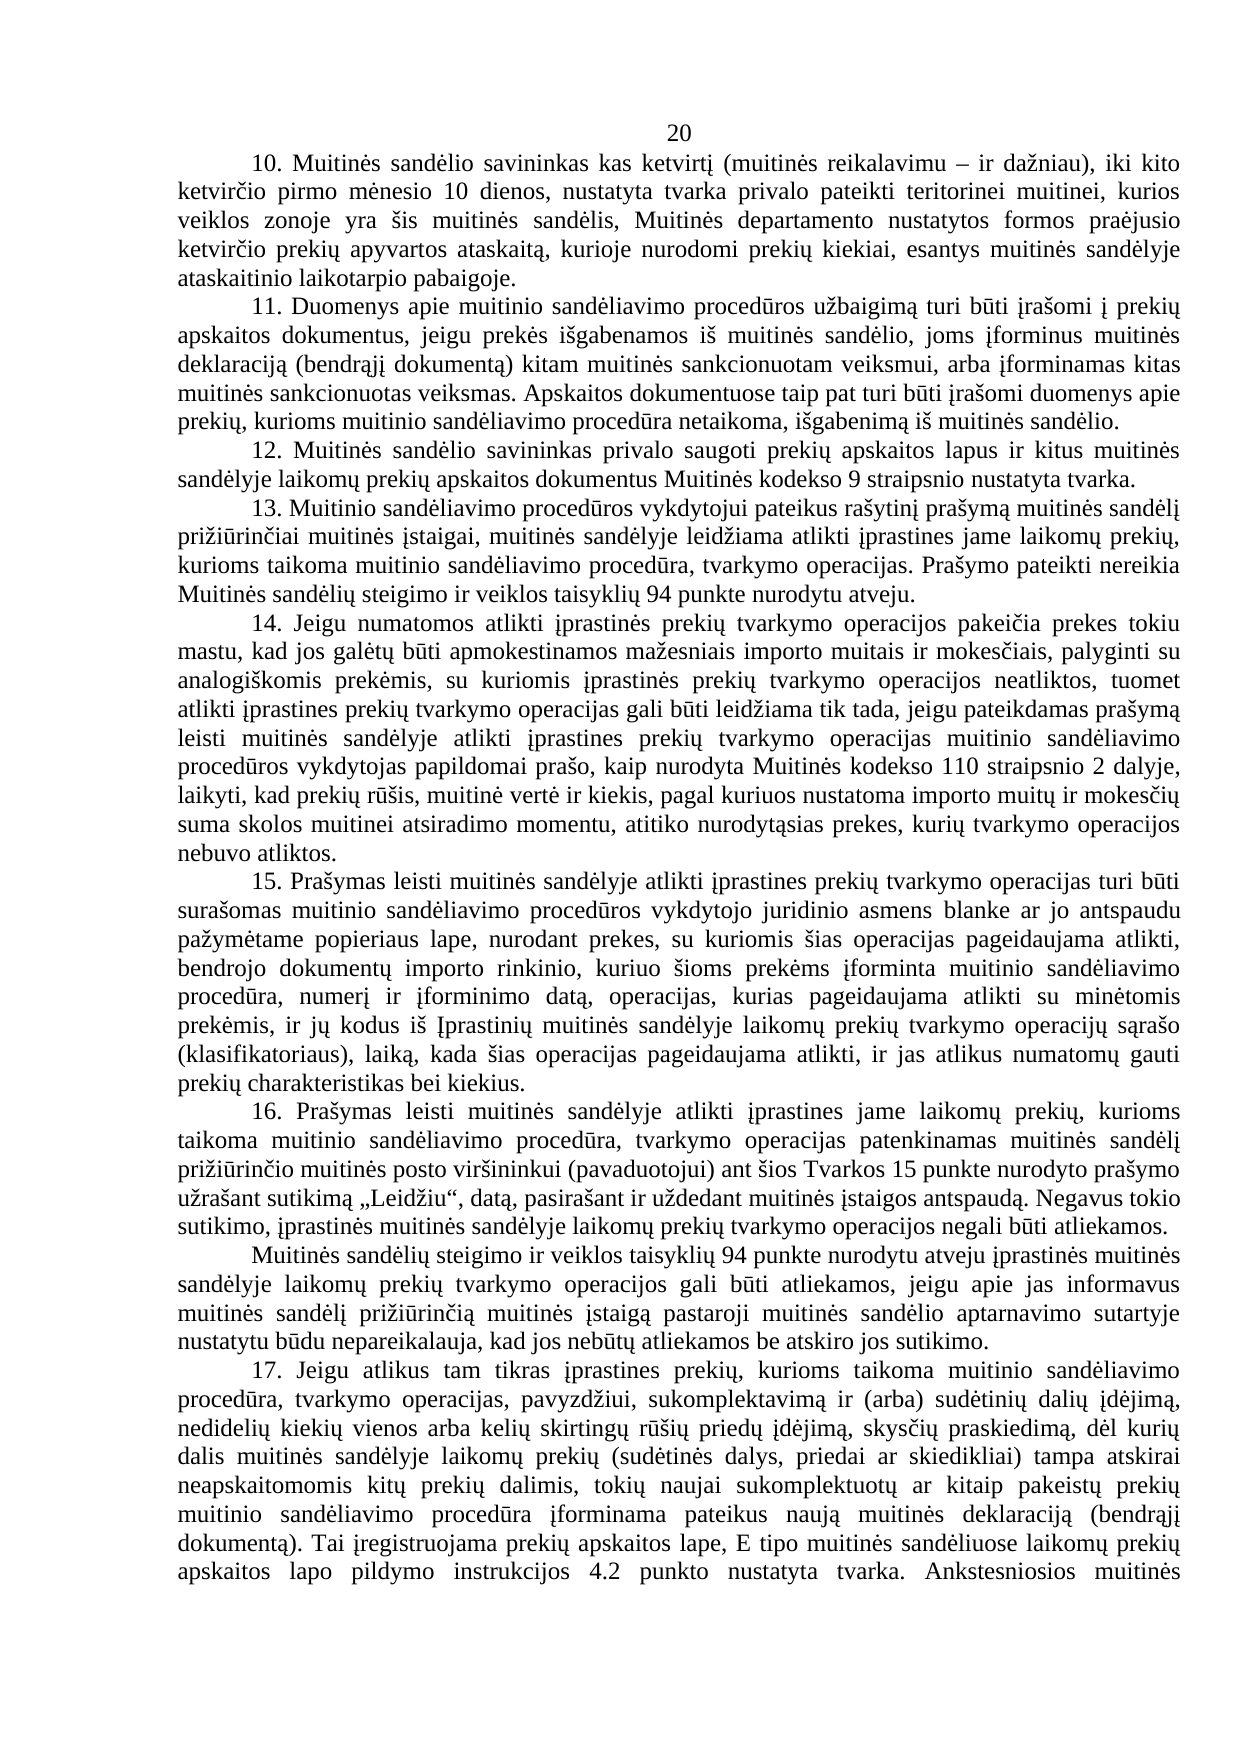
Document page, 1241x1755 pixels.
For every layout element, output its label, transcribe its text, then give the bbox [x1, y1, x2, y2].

text 12. Muitinės sandėlio savininkas privalo saugoti prekių apskaitos lapus ir kitus muitinės sandėlyje laikomų prekių apskaitos dokumentus Muitinės kodekso 9 straipsnio nustatyta tvarka. [177, 435, 1181, 493]
text 16. Prašymas leisti muitinės sandėlyje atlikti įprastines jame laikomų prekių, kurioms taikoma muitinio sandėliavimo procedūra, tvarkymo operacijas patenkinamas muitinės sandėlį prižiūrinčio muitinės posto viršininkui (pavaduotojui) ant šios Tvarkos 15 punkte nurodyto prašymo užrašant sutikimą „Leidžiu“, datą, pasirašant ir uždedant muitinės įstaigos antspaudą. Negavus tokio sutikimo, įprastinės muitinės sandėlyje laikomų prekių tvarkymo operacijos negali būti atliekamos. [177, 1096, 1181, 1240]
text 10. Muitinės sandėlio savininkas kas ketvirtį (muitinės reikalavimu – ir dažniau), iki kito ketvirčio pirmo mėnesio 10 dienos, nustatyta tvarka privalo pateikti teritorinei muitinei, kurios veiklos zonoje yra šis muitinės sandėlis, Muitinės departamento nustatytos formos praėjusio ketvirčio prekių apyvartos ataskaitą, kurioje nurodomi prekių kiekiai, esantys muitinės sandėlyje ataskaitinio laikotarpio pabaigoje. [177, 148, 1181, 291]
text 11. Duomenys apie muitinio sandėliavimo procedūros užbaigimą turi būti įrašomi į prekių apskaitos dokumentus, jeigu prekės išgabenamos iš muitinės sandėlio, joms įforminus muitinės deklaraciją (bendrąjį dokumentą) kitam muitinės sankcionuotam veiksmui, arba įforminamas kitas muitinės sankcionuotas veiksmas. Apskaitos dokumentuose taip pat turi būti įrašomi duomenys apie prekių, kurioms muitinio sandėliavimo procedūra netaikoma, išgabenimą iš muitinės sandėlio. [177, 291, 1181, 435]
text Muitinės sandėlių steigimo ir veiklos taisyklių 94 punkte nurodytu atveju įprastinės muitinės sandėlyje laikomų prekių tvarkymo operacijos gali būti atliekamos, jeigu apie jas informavus muitinės sandėlį prižiūrinčią muitinės įstaigą pastaroji muitinės sandėlio aptarnavimo sutartyje nustatytu būdu nepareikalauja, kad jos nebūtų atliekamos be atskiro jos sutikimo. [177, 1240, 1181, 1355]
text 14. Jeigu numatomos atlikti įprastinės prekių tvarkymo operacijos pakeičia prekes tokiu mastu, kad jos galėtų būti apmokestinamos mažesniais importo muitais ir mokesčiais, palyginti su analogiškomis prekėmis, su kuriomis įprastinės prekių tvarkymo operacijos neatliktos, tuomet atlikti įprastines prekių tvarkymo operacijas gali būti leidžiama tik tada, jeigu pateikdamas prašymą leisti muitinės sandėlyje atlikti įprastines prekių tvarkymo operacijas muitinio sandėliavimo procedūros vykdytojas papildomai prašo, kaip nurodyta Muitinės kodekso 110 straipsnio 2 dalyje, laikyti, kad prekių rūšis, muitinė vertė ir kiekis, pagal kuriuos nustatoma importo muitų ir mokesčių suma skolos muitinei atsiradimo momentu, atitiko nurodytąsias prekes, kurių tvarkymo operacijos nebuvo atliktos. [177, 608, 1181, 866]
text 17. Jeigu atlikus tam tikras įprastines prekių, kurioms taikoma muitinio sandėliavimo procedūra, tvarkymo operacijas, pavyzdžiui, sukomplektavimą ir (arba) sudėtinių dalių įdėjimą, nedidelių kiekių vienos arba kelių skirtingų rūšių priedų įdėjimą, skysčių praskiedimą, dėl kurių dalis muitinės sandėlyje laikomų prekių (sudėtinės dalys, priedai ar skiedikliai) tampa atskirai neapskaitomomis kitų prekių dalimis, tokių naujai sukomplektuotų ar kitaip pakeistų prekių muitinio sandėliavimo procedūra įforminama pateikus naują muitinės deklaraciją (bendrąjį dokumentą). Tai įregistruojama prekių apskaitos lape, E tipo muitinės sandėliuose laikomų prekių apskaitos lapo pildymo instrukcijos 4.2 punkto nustatyta tvarka. Ankstesniosios muitinės [177, 1355, 1181, 1585]
text 15. Prašymas leisti muitinės sandėlyje atlikti įprastines prekių tvarkymo operacijas turi būti surašomas muitinio sandėliavimo procedūros vykdytojo juridinio asmens blanke ar jo antspaudu pažymėtame popieriaus lape, nurodant prekes, su kuriomis šias operacijas pageidaujama atlikti, bendrojo dokumentų importo rinkinio, kuriuo šioms prekėms įforminta muitinio sandėliavimo procedūra, numerį ir įforminimo datą, operacijas, kurias pageidaujama atlikti su minėtomis prekėmis, ir jų kodus iš Įprastinių muitinės sandėlyje laikomų prekių tvarkymo operacijų sąrašo (klasifikatoriaus), laiką, kada šias operacijas pageidaujama atlikti, ir jas atlikus numatomų gauti prekių charakteristikas bei kiekius. [177, 866, 1181, 1096]
text 13. Muitinio sandėliavimo procedūros vykdytojui pateikus rašytinį prašymą muitinės sandėlį prižiūrinčiai muitinės įstaigai, muitinės sandėlyje leidžiama atlikti įprastines jame laikomų prekių, kurioms taikoma muitinio sandėliavimo procedūra, tvarkymo operacijas. Prašymo pateikti nereikia Muitinės sandėlių steigimo ir veiklos taisyklių 94 punkte nurodytu atveju. [177, 493, 1181, 608]
